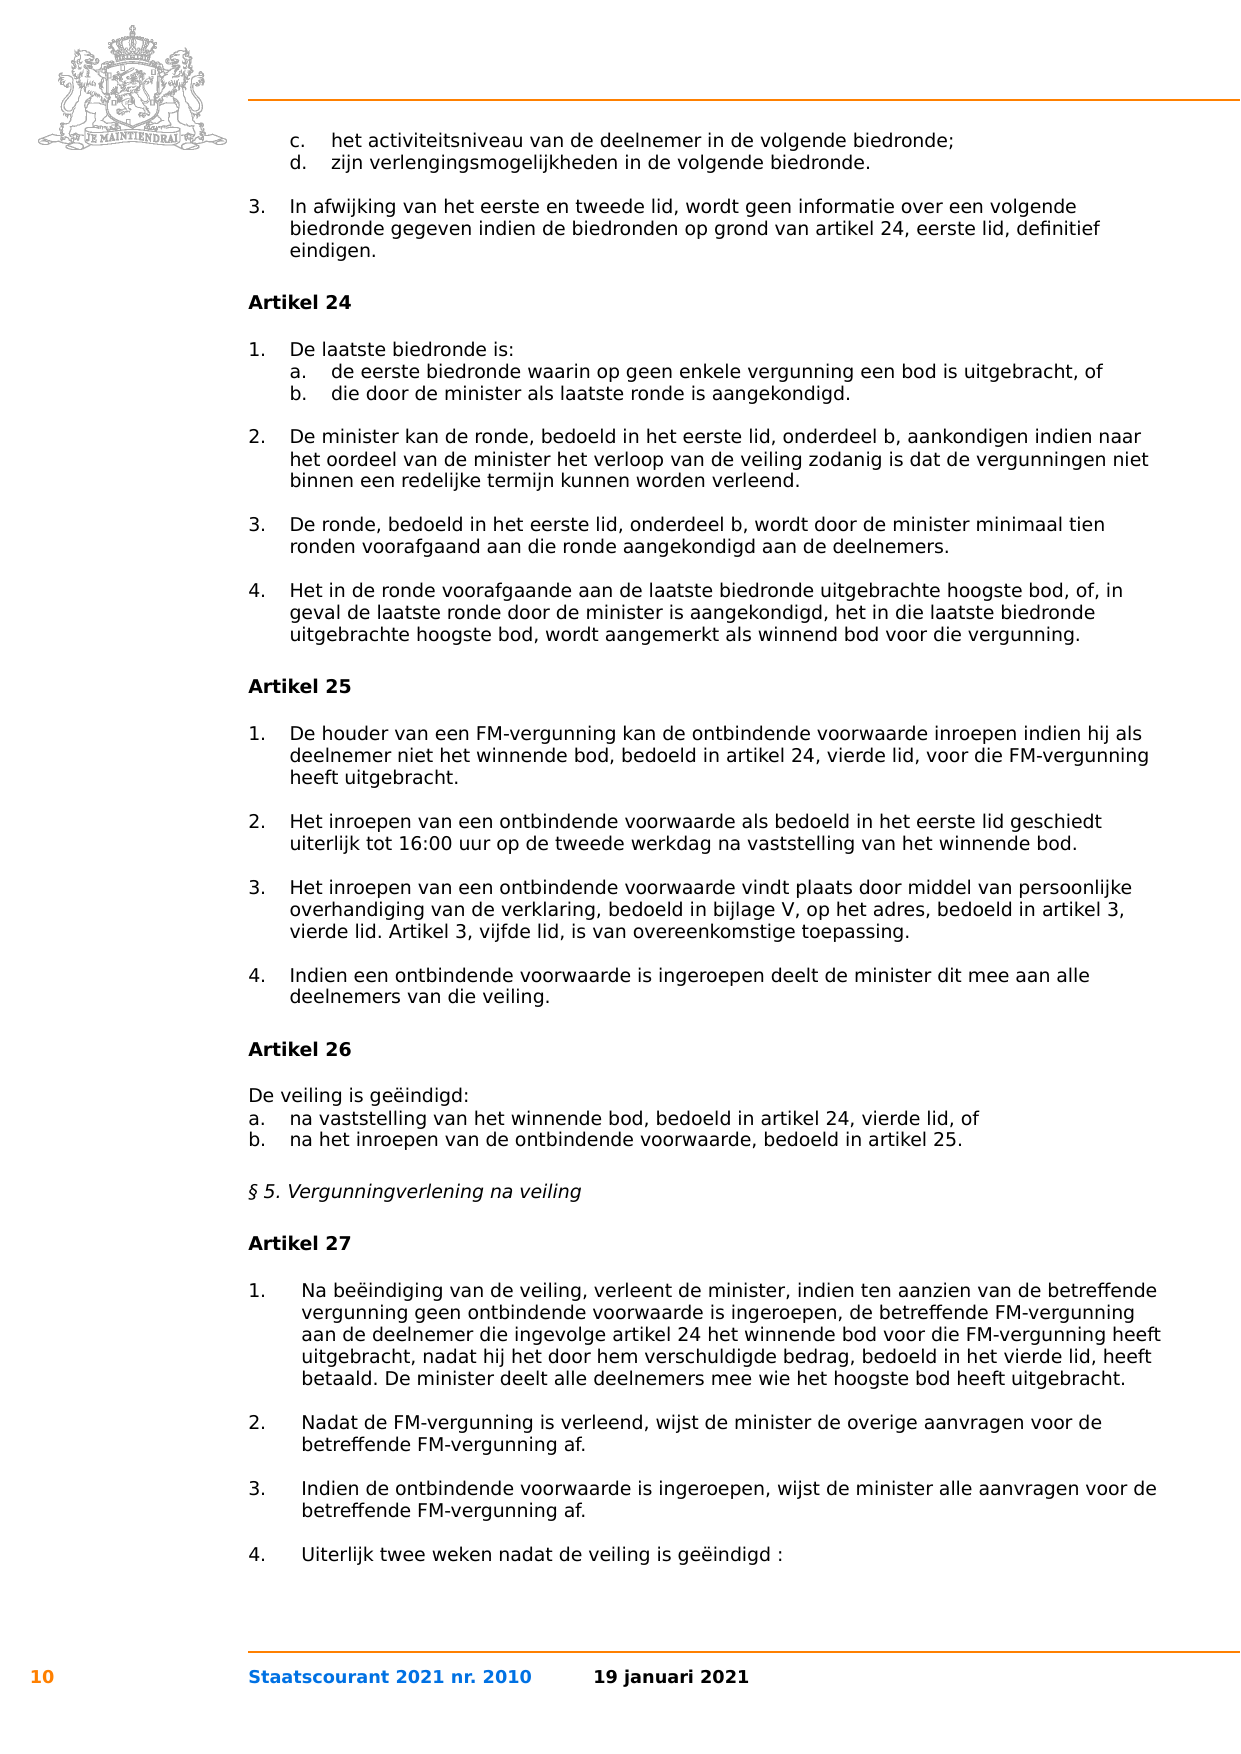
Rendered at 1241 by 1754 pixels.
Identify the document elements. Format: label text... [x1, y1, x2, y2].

subtitle § 5. Vergunningverlening na veiling [248, 1181, 1163, 1203]
text 2. Het inroepen van een ontbindende voorwaarde als bedoeld in het eerste lid geschiedt uiterlijk tot 16:00 uur op de tweede werkdag na vaststelling van het winnende bod. [248, 811, 1163, 855]
text 3. Het inroepen van een ontbindende voorwaarde vindt plaats door middel van persoonlijke overhandiging van de verklaring, bedoeld in bijlage V, op het adres, bedoeld in artikel 3, vierde lid. Artikel 3, vijfde lid, is van overeenkomstige toepassing. [248, 877, 1163, 943]
text 1. De houder van een FM-vergunning kan de ontbindende voorwaarde inroepen indien hij als deelnemer niet het winnende bod, bedoeld in artikel 24, vierde lid, voor die FM-vergunning heeft uitgebracht. [248, 723, 1163, 789]
text b. die door de minister als laatste ronde is aangekondigd. [289, 383, 1163, 404]
text 2. Nadat de FM-vergunning is verleend, wijst de minister de overige aanvragen voor de betreffende FM-vergunning af. [248, 1412, 1163, 1456]
text d. zijn verlengingsmogelijkheden in de volgende biedronde. [289, 152, 1163, 174]
subtitle Artikel 24 [248, 292, 1163, 314]
subtitle Artikel 25 [248, 676, 1163, 698]
text 4. Het in de ronde voorafgaande aan de laatste biedronde uitgebrachte hoogste bod, of, in geval de laatste ronde door de minister is aangekondigd, het in die laatste biedronde uitgebrachte hoogste bod, wordt aangemerkt als winnend bod voor die vergunning. [248, 580, 1163, 646]
text 4. Indien een ontbindende voorwaarde is ingeroepen deelt de minister dit mee aan alle deelnemers van die veiling. [248, 964, 1163, 1008]
text b. na het inroepen van de ontbindende voorwaarde, bedoeld in artikel 25. [248, 1129, 1163, 1151]
text De veiling is geëindigd: [248, 1085, 1163, 1107]
text c. het activiteitsniveau van de deelnemer in de volgende biedronde; [289, 130, 1163, 152]
text a. de eerste biedronde waarin op geen enkele vergunning een bod is uitgebracht, of [289, 361, 1163, 383]
text 1. De laatste biedronde is: [248, 339, 1163, 361]
text a. na vaststelling van het winnende bod, bedoeld in artikel 24, vierde lid, of [248, 1107, 1163, 1129]
text 4. Uiterlijk twee weken nadat de veiling is geëindigd : [248, 1544, 1163, 1566]
subtitle Artikel 26 [248, 1038, 1163, 1060]
picture [38, 25, 227, 150]
text 1. Na beëindiging van de veiling, verleent de minister, indien ten aanzien van de betreffende vergunning geen ontbindende voorwaarde is ingeroepen, de betreffende FM-vergunning aan de deelnemer die ingevolge artikel 24 het winnende bod voor die FM-vergunning heeft uitgebracht, nadat hij het door hem verschuldigde bedrag, bedoeld in het vierde lid, heeft betaald. De minister deelt alle deelnemers mee wie het hoogste bod heeft uitgebracht. [248, 1280, 1163, 1390]
text 3. Indien de ontbindende voorwaarde is ingeroepen, wijst de minister alle aanvragen voor de betreffende FM-vergunning af. [248, 1478, 1163, 1522]
subtitle Artikel 27 [248, 1233, 1163, 1255]
text 3. De ronde, bedoeld in het eerste lid, onderdeel b, wordt door de minister minimaal tien ronden voorafgaand aan die ronde aangekondigd aan de deelnemers. [248, 514, 1163, 558]
text 2. De minister kan de ronde, bedoeld in het eerste lid, onderdeel b, aankondigen indien naar het oordeel van de minister het verloop van de veiling zodanig is dat de vergunningen niet binnen een redelijke termijn kunnen worden verleend. [248, 426, 1163, 492]
text 3. In afwijking van het eerste en tweede lid, wordt geen informatie over een volgende biedronde gegeven indien de biedronden op grond van artikel 24, eerste lid, definitief eindigen. [248, 196, 1163, 262]
